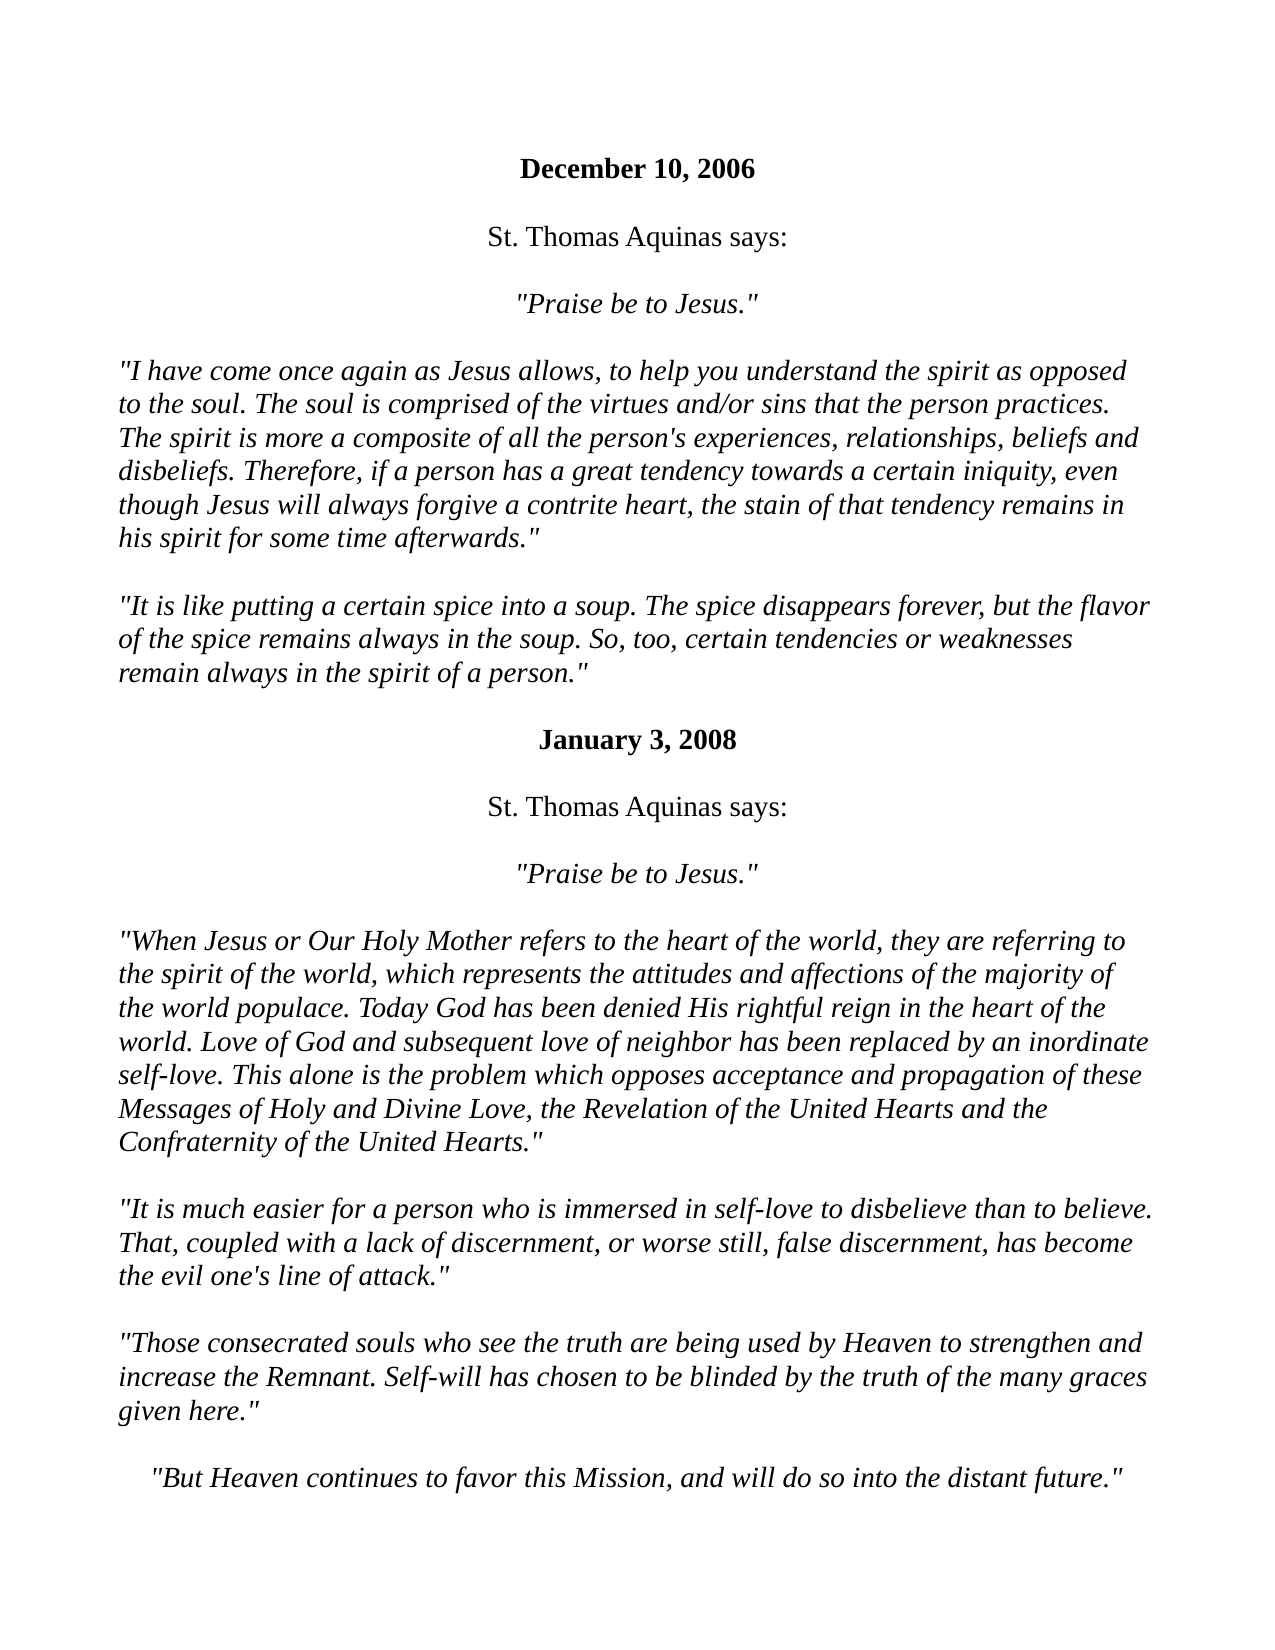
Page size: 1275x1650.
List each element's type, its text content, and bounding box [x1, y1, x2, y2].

text "I have come once again as Jesus allows, to help you understand the spirit as opposed to the soul. The soul is comprised of the virtues and/or sins that the person practices. The spirit is more a composite of all the person's experiences, relationships, beliefs and disbeliefs. Therefore, if a person has a great tendency towards a certain iniquity, even though Jesus will always forgive a contrite heart, the stain of that tendency remains in his spirit for some time afterwards." [118, 353, 1157, 554]
text "But Heaven continues to favor this Mission, and will do so into the distant future." [118, 1460, 1157, 1493]
text January 3, 2008 [118, 722, 1157, 755]
text "Praise be to Jesus." [118, 856, 1157, 889]
text "Praise be to Jesus." [118, 286, 1157, 319]
text "Those consecrated souls who see the truth are being used by Heaven to strengthen and increase the Remnant. Self-will has chosen to be blinded by the truth of the many graces given here." [118, 1326, 1157, 1426]
text "It is much easier for a person who is immersed in self-love to disbelieve than to believe. That, coupled with a lack of discernment, or worse still, false discernment, has become the evil one's line of attack." [118, 1191, 1157, 1292]
text "It is like putting a certain spice into a soup. The spice disappears forever, but the flavor of the spice remains always in the soup. So, too, certain tendencies or weaknesses remain always in the spirit of a person." [118, 588, 1157, 688]
text December 10, 2006 [118, 152, 1157, 185]
text "When Jesus or Our Holy Mother refers to the heart of the world, they are referring to the spirit of the world, which represents the attitudes and affections of the majority of the world populace. Today God has been denied His rightful reign in the heart of the world. Love of God and subsequent love of neighbor has been replaced by an inordinate self-love. This alone is the problem which opposes acceptance and propagation of these Messages of Holy and Divine Love, the Revelation of the United Hearts and the Confraternity of the United Hearts." [118, 923, 1157, 1158]
text St. Thomas Aquinas says: [118, 789, 1157, 822]
text St. Thomas Aquinas says: [118, 219, 1157, 252]
